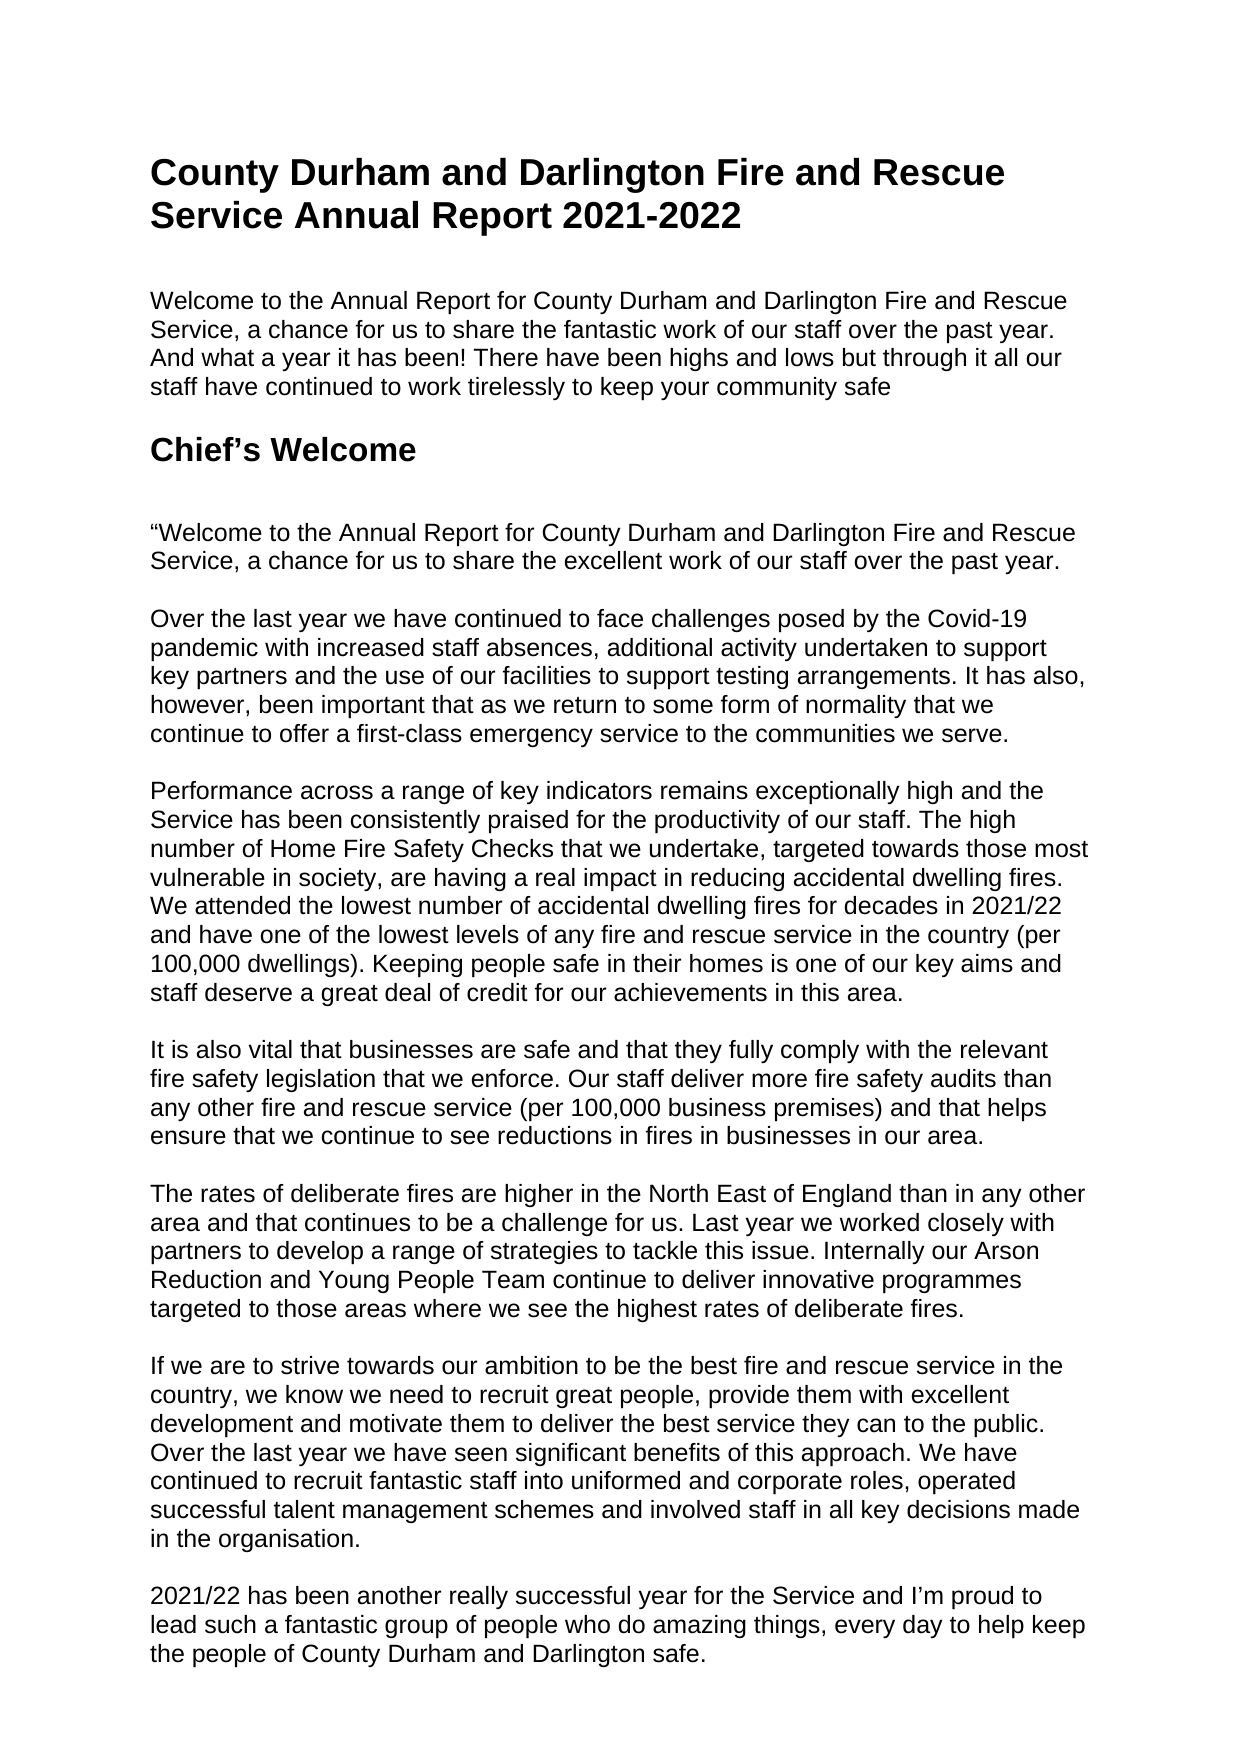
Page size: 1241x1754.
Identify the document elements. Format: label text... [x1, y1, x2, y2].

text “Welcome to the Annual Report for County Durham and Darlington Fire and Rescue Service, a chance for us to share the excellent work of our staff over the past year. [150, 518, 1090, 575]
subtitle Chief’s Welcome [150, 429, 1090, 468]
text The rates of deliberate fires are higher in the North East of England than in any other area and that continues to be a challenge for us. Last year we worked closely with partners to develop a range of strategies to tackle this issue. Internally our Arson Reduction and Young People Team continue to deliver innovative programmes targeted to those areas where we see the highest rates of deliberate fires. [150, 1179, 1090, 1323]
text If we are to strive towards our ambition to be the best fire and rescue service in the country, we know we need to recruit great people, provide them with excellent development and motivate them to deliver the best service they can to the public. Over the last year we have seen significant benefits of this approach. We have continued to recruit fantastic staff into uniformed and corporate roles, operated successful talent management schemes and involved staff in all key decisions made in the organisation. [150, 1351, 1090, 1553]
text 2021/22 has been another really successful year for the Service and I’m proud to lead such a fantastic group of people who do amazing things, every day to help keep the people of County Durham and Darlington safe. [150, 1581, 1090, 1668]
text It is also vital that businesses are safe and that they fully comply with the relevant fire safety legislation that we enforce. Our staff deliver more fire safety audits than any other fire and rescue service (per 100,000 business premises) and that helps ensure that we continue to see reductions in fires in businesses in our area. [150, 1035, 1090, 1150]
subtitle County Durham and Darlington Fire and Rescue Service Annual Report 2021-2022 [150, 150, 1090, 236]
text Performance across a range of key indicators remains exceptionally high and the Service has been consistently praised for the productivity of our staff. The high number of Home Fire Safety Checks that we undertake, targeted towards those most vulnerable in society, are having a real impact in reducing accidental dwelling fires. We attended the lowest number of accidental dwelling fires for decades in 2021/22 and have one of the lowest levels of any fire and rescue service in the country (per 100,000 dwellings). Keeping people safe in their homes is one of our key aims and staff deserve a great deal of credit for our achievements in this area. [150, 776, 1090, 1006]
text Welcome to the Annual Report for County Durham and Darlington Fire and Rescue Service, a chance for us to share the fantastic work of our staff over the past year. And what a year it has been! There have been highs and lows but through it all our staff have continued to work tirelessly to keep your community safe [150, 286, 1090, 401]
text Over the last year we have continued to face challenges posed by the Covid-19 pandemic with increased staff absences, additional activity undertaken to support key partners and the use of our facilities to support testing arrangements. It has also, however, been important that as we return to some form of normality that we continue to offer a first-class emergency service to the communities we serve. [150, 604, 1090, 748]
